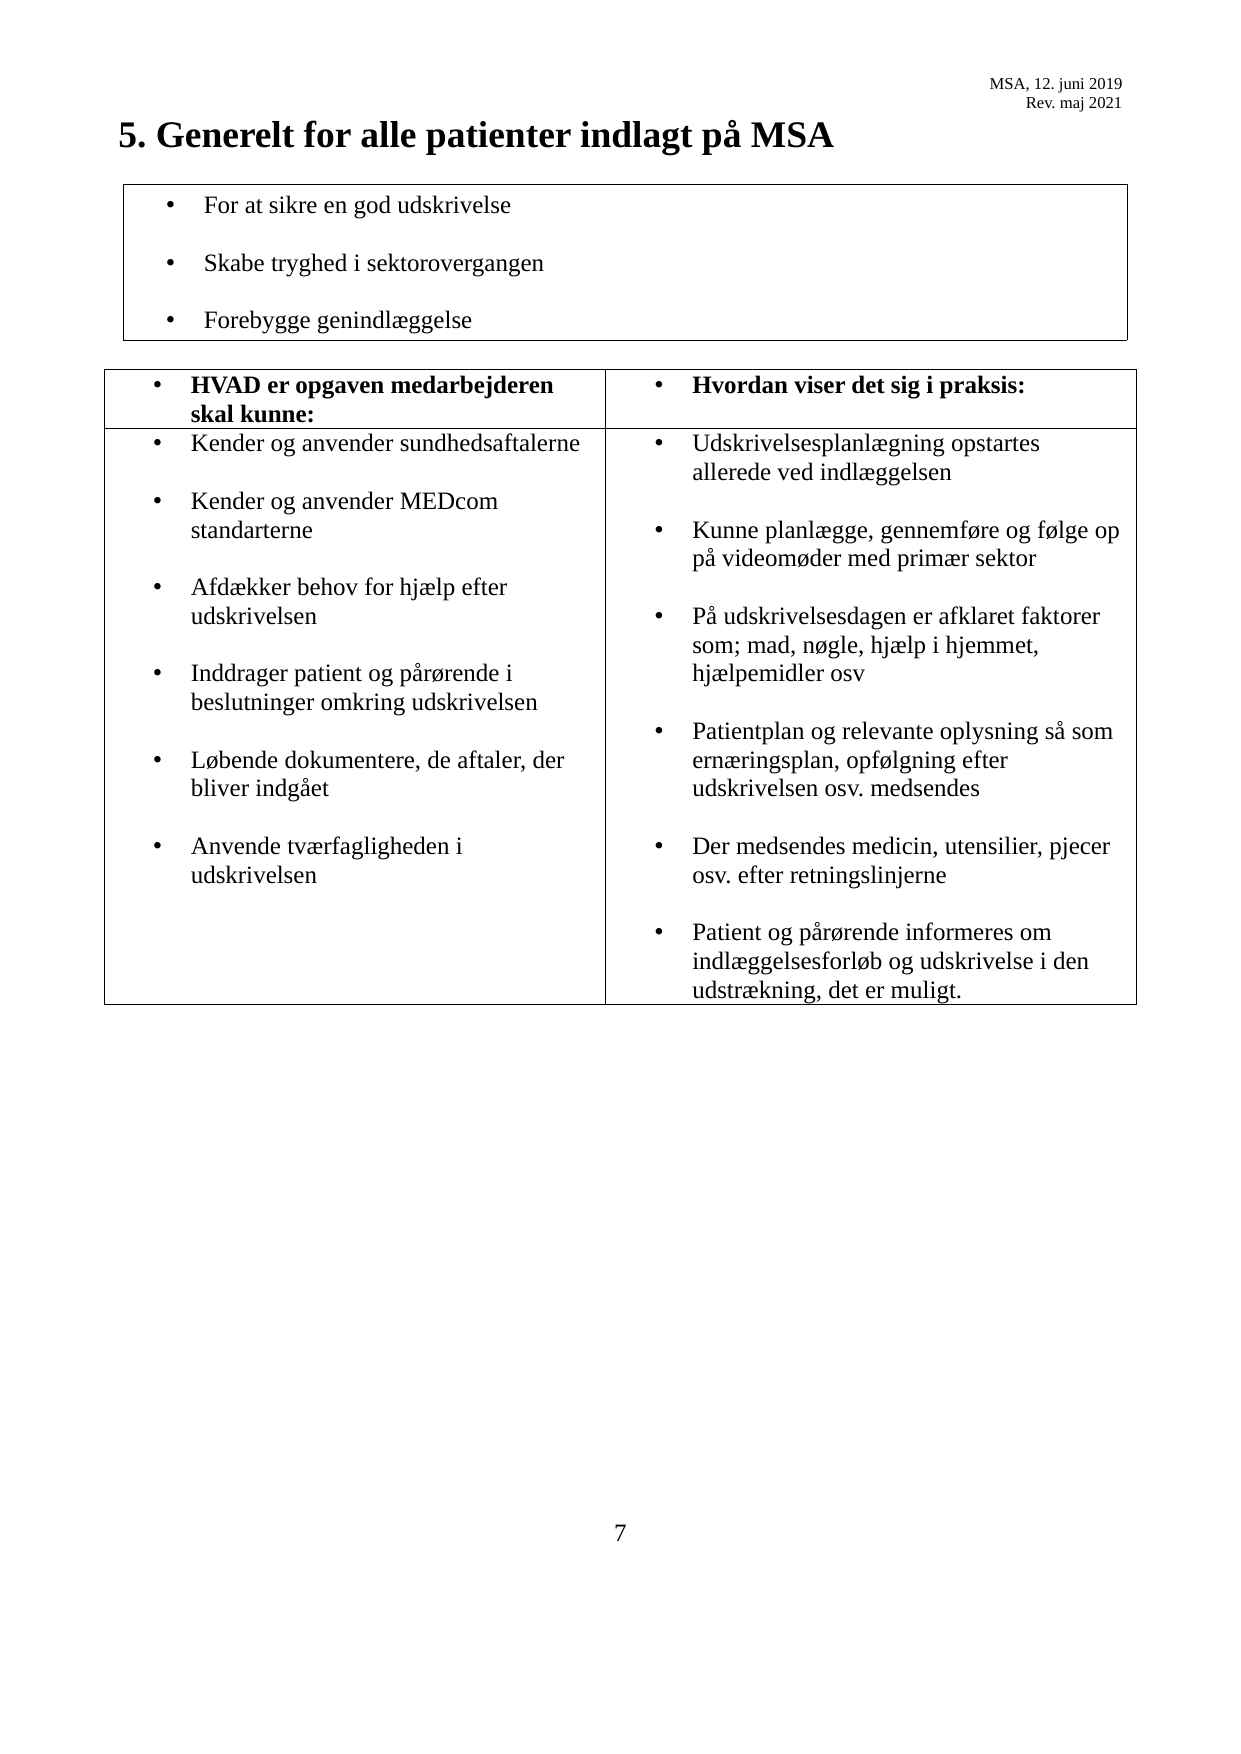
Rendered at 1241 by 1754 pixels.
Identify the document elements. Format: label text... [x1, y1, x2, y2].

table_header Hvordan viser det sig i praksis: [606, 370, 1136, 427]
table_header HVAD er opgaven medarbejderen skal kunne: [105, 370, 605, 427]
text 5. Generelt for alle patienter indlagt på MSA [118, 112, 1122, 155]
table_cell Kender og anvender sundhedsaftalerne Kender og anvender MEDcom standarterne Afdækker behov for hjælp efter udskrivelsen Inddrager patient og pårørende i beslutninger omkring udskrivelsen Løbende dokumentere, de aftaler, der bliver indgået Anvende tværfagligheden i udskrivelsen [105, 429, 605, 1003]
table_cell Udskrivelsesplanlægning opstartes allerede ved indlæggelsen Kunne planlægge, gennemføre og følge op på videomøder med primær sektor På udskrivelsesdagen er afklaret faktorer som; mad, nøgle, hjælp i hjemmet, hjælpemidler osv Patientplan og relevante oplysning så som ernæringsplan, opfølgning efter udskrivelsen osv. medsendes Der medsendes medicin, utensilier, pjecer osv. efter retningslinjerne Patient og pårørende informeres om indlæggelsesforløb og udskrivelse i den udstrækning, det er muligt. [606, 429, 1136, 1003]
table_header For at sikre en god udskrivelse Skabe tryghed i sektorovergangen Forebygge genindlæggelse [124, 185, 1127, 340]
